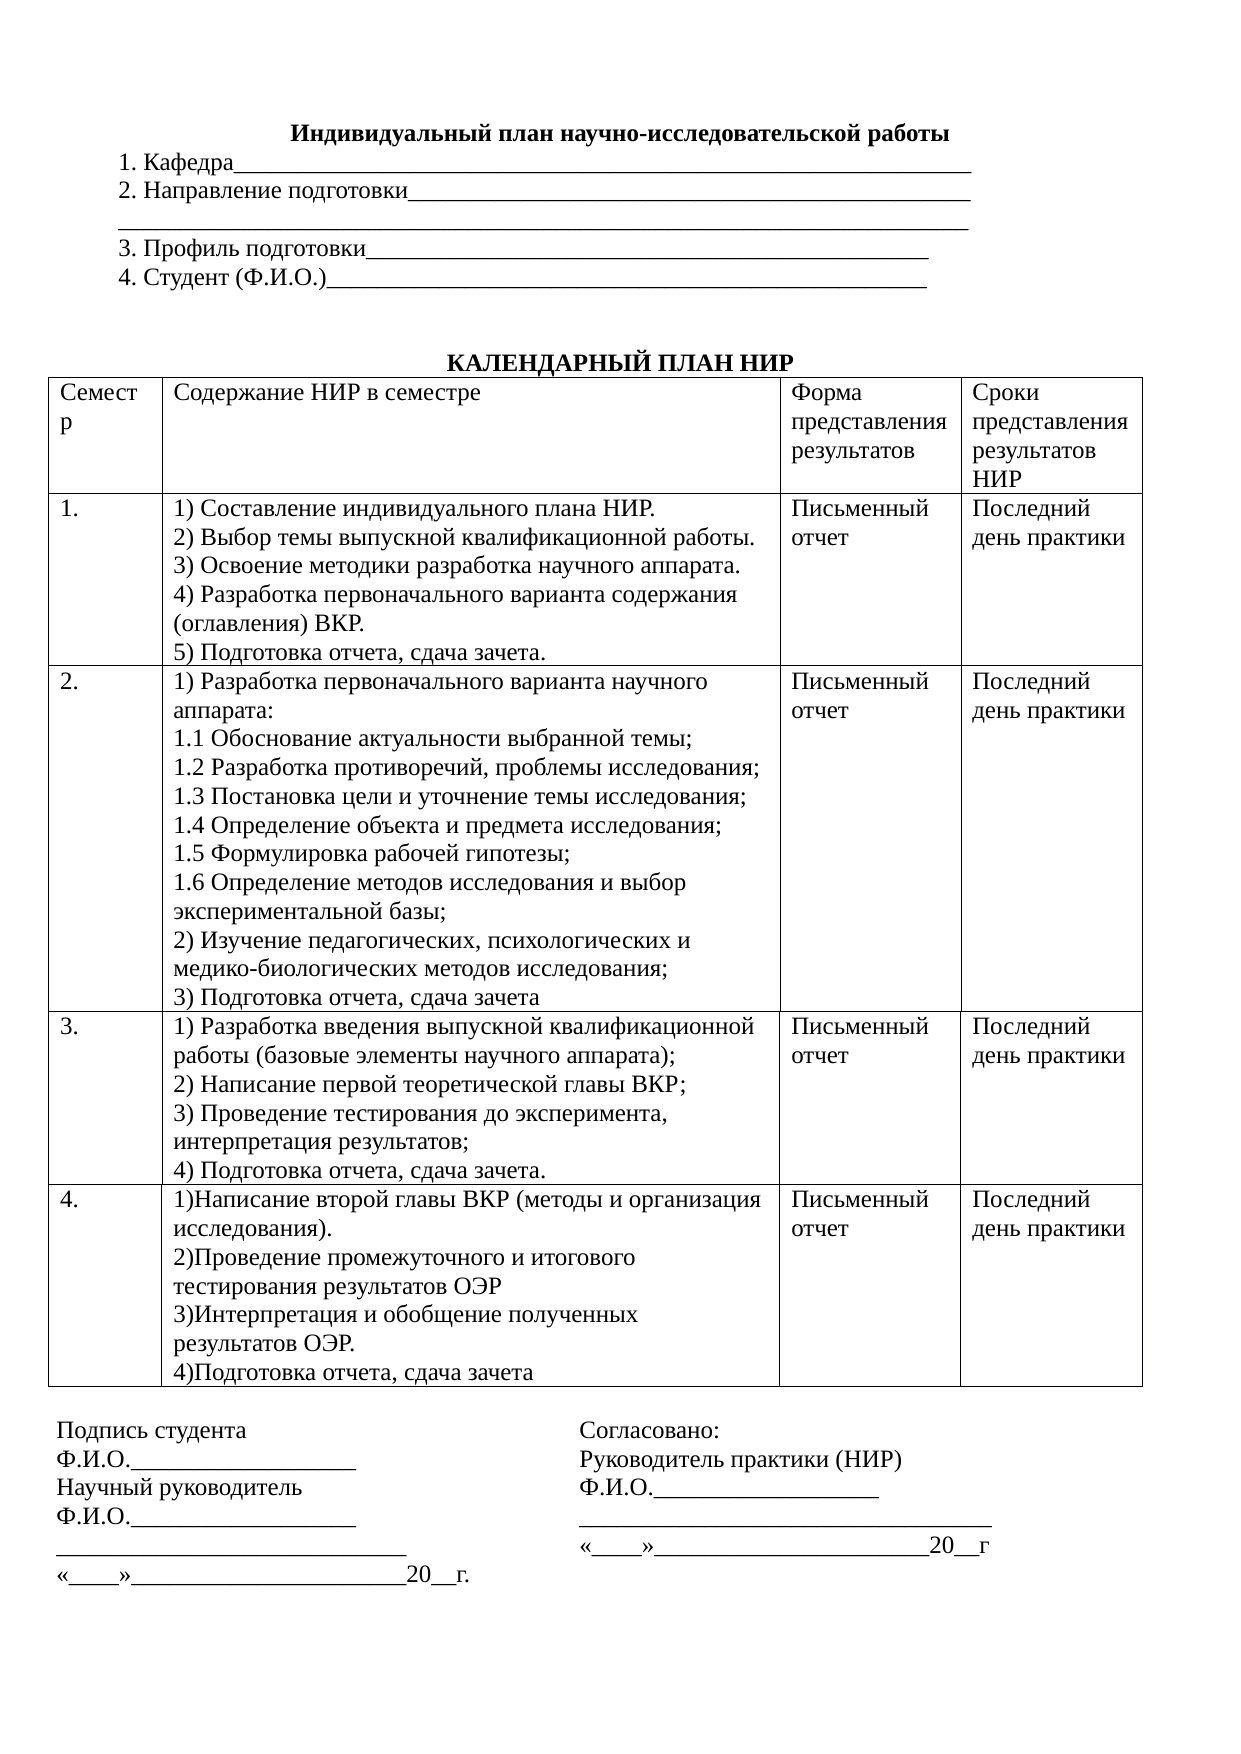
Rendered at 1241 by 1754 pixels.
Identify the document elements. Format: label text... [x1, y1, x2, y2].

table_cell 1) Разработка введения выпускной квалификационной работы (базовые элементы научного аппарата); 2) Написание первой теоретической главы ВКР; 3) Проведение тестирования до эксперимента, интерпретация результатов; 4) Подготовка отчета, сдача зачета. [163, 1012, 779, 1184]
table_cell Последний день практики [961, 1185, 1142, 1386]
table_cell Письменный отчет [781, 666, 961, 1011]
text 4. Студент (Ф.И.О.)________________________________________________ [118, 262, 1122, 291]
text ____________________________________________________________________ [118, 204, 1122, 233]
table_header Подпись студента Ф.И.О.__________________ Научный руководитель Ф.И.О.__________________ ____________________________ «____»______________________20__г. [45, 1415, 568, 1587]
text 2. Направление подготовки_____________________________________________ [118, 176, 1122, 204]
text Индивидуальный план научно-исследовательской работы [118, 118, 1122, 147]
table_cell 3. [49, 1012, 162, 1184]
table_cell Письменный отчет [780, 1012, 960, 1184]
table_cell Письменный отчет [780, 1185, 960, 1386]
table_cell Последний день практики [961, 1012, 1142, 1184]
table_cell Последний день практики [962, 666, 1142, 1011]
table_cell 1. [49, 494, 162, 665]
text КАЛЕНДАРНЫЙ ПЛАН НИР [118, 348, 1122, 377]
table_cell 1)Написание второй главы ВКР (методы и организация исследования). 2)Проведение промежуточного и итогового тестирования результатов ОЭР 3)Интерпретация и обобщение полученных результатов ОЭР. 4)Подготовка отчета, сдача зачета [162, 1185, 779, 1386]
table_cell Последний день практики [962, 494, 1142, 665]
text 1. Кафедра___________________________________________________________ [118, 147, 1122, 176]
table_cell 4. [49, 1185, 161, 1386]
table_cell Письменный отчет [781, 494, 961, 665]
table_cell 1) Составление индивидуального плана НИР. 2) Выбор темы выпускной квалификационной работы. 3) Освоение методики разработка научного аппарата. 4) Разработка первоначального варианта содержания (оглавления) ВКР. 5) Подготовка отчета, сдача зачета. [163, 494, 780, 665]
table_header Сроки представления результатов НИР [962, 378, 1142, 492]
table_cell 1) Разработка первоначального варианта научного аппарата: 1.1 Обоснование актуальности выбранной темы; 1.2 Разработка противоречий, проблемы исследования; 1.3 Постановка цели и уточнение темы исследования; 1.4 Определение объекта и предмета исследования; 1.5 Формулировка рабочей гипотезы; 1.6 Определение методов исследования и выбор экспериментальной базы; 2) Изучение педагогических, психологических и медико-биологических методов исследования; 3) Подготовка отчета, сдача зачета [163, 666, 780, 1011]
table_header Согласовано: Руководитель практики (НИР) Ф.И.О.__________________ _________________________________ «____»______________________20__г [568, 1415, 1073, 1587]
table_header Форма представления результатов [781, 378, 961, 492]
text 3. Профиль подготовки_____________________________________________ [118, 233, 1122, 262]
table_header Содержание НИР в семестре [163, 378, 780, 492]
table_cell 2. [49, 666, 162, 1011]
table_header Семестр [49, 378, 162, 492]
